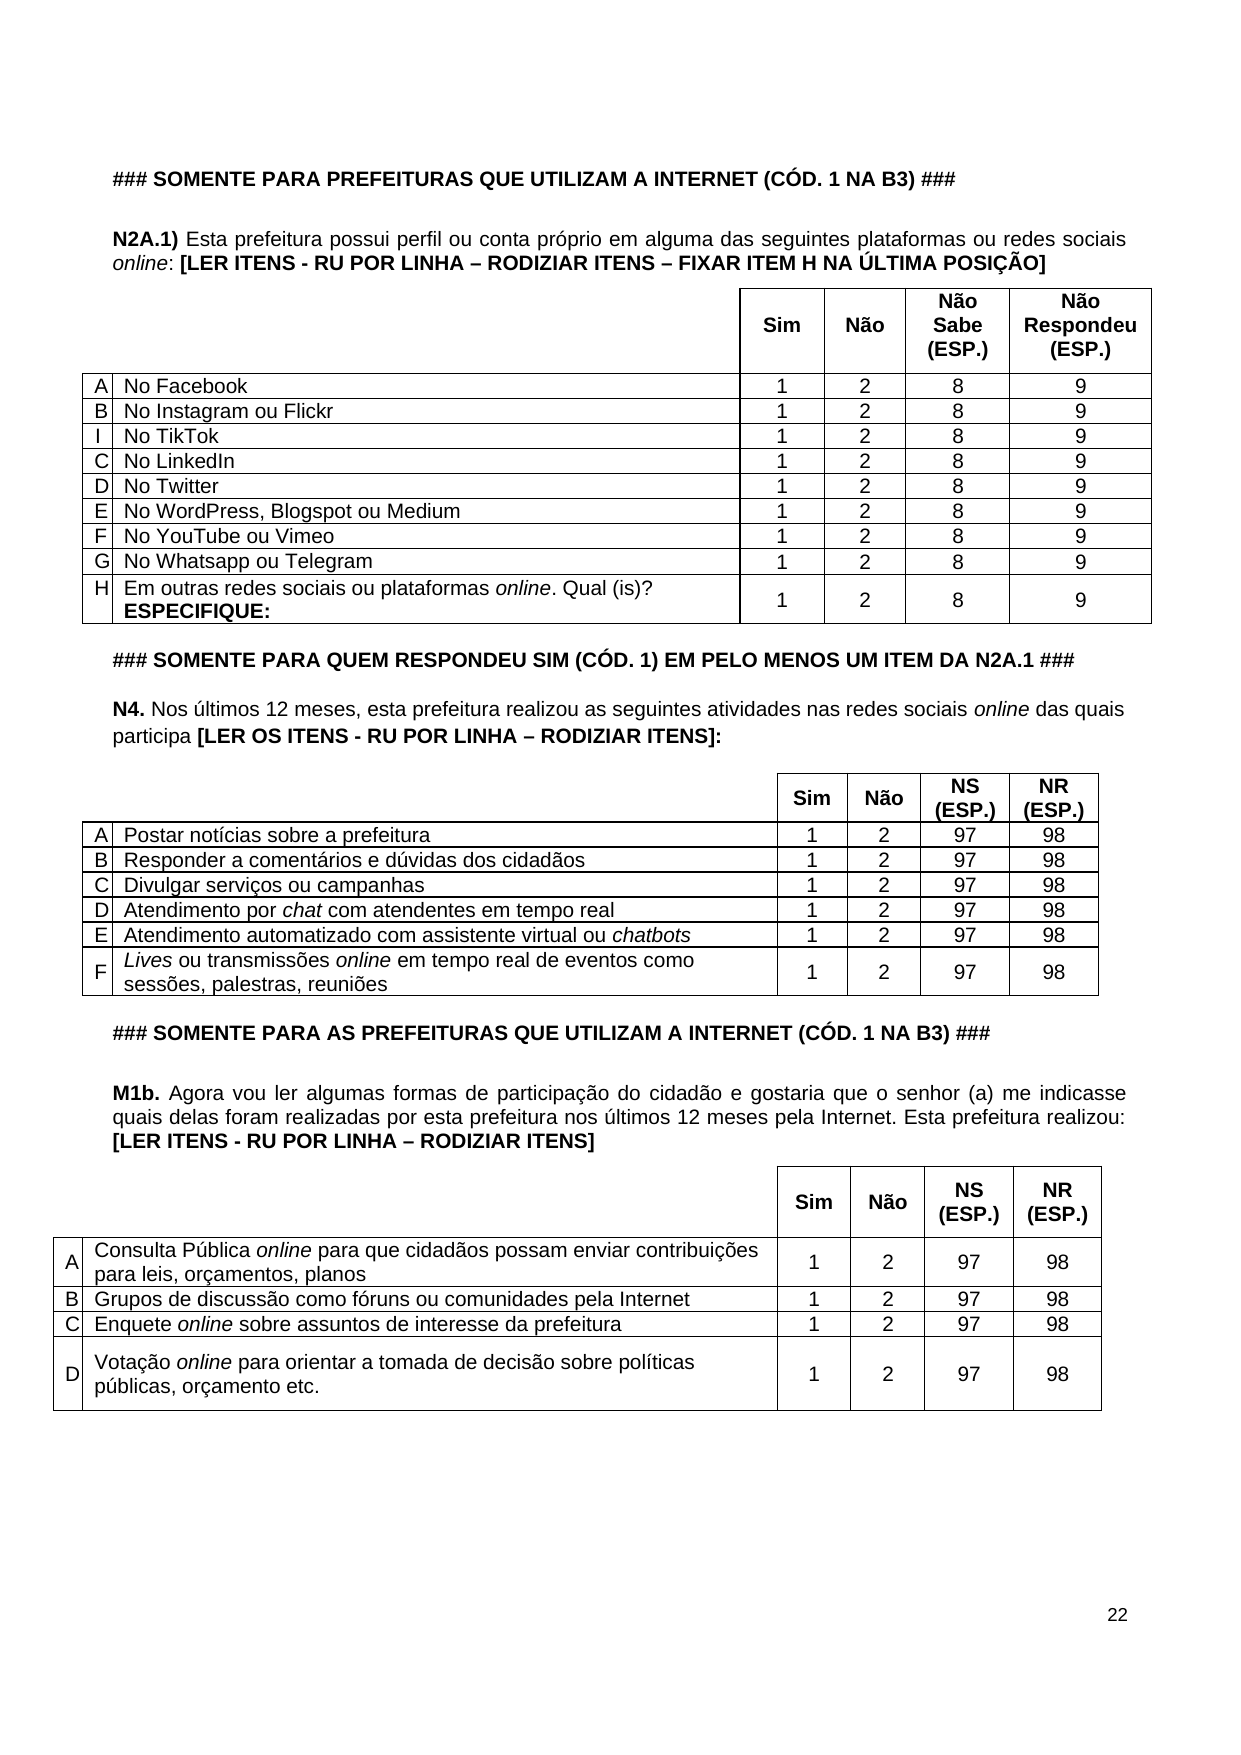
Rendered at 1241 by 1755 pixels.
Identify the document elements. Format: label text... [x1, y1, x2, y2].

table_header NS (ESP.) [921, 774, 1009, 821]
text N4. Nos últimos 12 meses, esta prefeitura realizou as seguintes atividades nas redes sociais online das quais participa [LER OS ITENS - RU POR LINHA – RODIZIAR ITENS]: [112, 697, 1128, 748]
table_cell 98 [1010, 823, 1098, 846]
table_cell 1 [778, 898, 847, 921]
table_header Não Sabe (ESP.) [906, 289, 1009, 373]
table_cell Postar notícias sobre a prefeitura [113, 823, 777, 846]
text M1b. Agora vou ler algumas formas de participação do cidadão e gostaria que o senhor (a) me indicasse quais delas foram realizadas por esta prefeitura nos últimos 12 meses pela Internet. Esta prefeitura realizou: [LER ITENS - RU POR LINHA – RODIZIAR ITENS] [112, 1081, 1128, 1153]
table_cell 2 [851, 1312, 924, 1336]
table_cell 2 [825, 499, 905, 523]
table_cell 97 [921, 823, 1009, 846]
table_cell 2 [851, 1337, 924, 1410]
table_cell No YouTube ou Vimeo [113, 524, 739, 548]
table_cell 8 [906, 499, 1009, 523]
table_cell 97 [921, 873, 1009, 896]
table_cell No Twitter [113, 474, 739, 498]
text ### SOMENTE PARA AS PREFEITURAS QUE UTILIZAM A INTERNET (CÓD. 1 NA B3) ### [112, 1020, 1128, 1044]
table_header NS (ESP.) [925, 1167, 1013, 1237]
table_cell 1 [778, 923, 847, 946]
table_header NR (ESP.) [1010, 774, 1098, 821]
table_cell 2 [851, 1238, 924, 1286]
table_header Sim [778, 774, 847, 821]
table_cell 1 [741, 424, 824, 448]
table_cell No Facebook [113, 374, 739, 398]
table_cell 98 [1014, 1238, 1101, 1286]
table_cell No Instagram ou Flickr [113, 399, 739, 423]
table_cell C [83, 449, 112, 473]
table_cell 2 [825, 449, 905, 473]
table_cell 1 [741, 575, 824, 623]
table_cell No WordPress, Blogspot ou Medium [113, 499, 739, 523]
table_cell D [54, 1337, 82, 1410]
table_cell 2 [825, 474, 905, 498]
table_header [83, 773, 777, 821]
table_cell 98 [1010, 898, 1098, 921]
table_cell 97 [925, 1337, 1013, 1410]
table_cell 97 [921, 898, 1009, 921]
table_cell Votação online para orientar a tomada de decisão sobre políticas públicas, orçamento etc. [83, 1337, 777, 1410]
table_header Não Respondeu (ESP.) [1010, 289, 1151, 373]
table_cell No Whatsapp ou Telegram [113, 549, 739, 574]
table_cell B [83, 399, 112, 423]
table_cell 9 [1010, 449, 1151, 473]
table_cell No LinkedIn [113, 449, 739, 473]
table_cell 2 [848, 848, 920, 871]
table_cell 2 [848, 923, 920, 946]
table_cell Lives ou transmissões online em tempo real de eventos como sessões, palestras, reuniões [113, 948, 777, 995]
text ### SOMENTE PARA PREFEITURAS QUE UTILIZAM A INTERNET (CÓD. 1 NA B3) ### [112, 166, 1128, 190]
table_cell 2 [825, 399, 905, 423]
table_cell 8 [906, 549, 1009, 574]
table_cell 97 [925, 1312, 1013, 1336]
table_cell 9 [1010, 524, 1151, 548]
table_cell C [83, 873, 112, 896]
table_cell 8 [906, 449, 1009, 473]
table_cell 2 [848, 873, 920, 896]
table_header NR (ESP.) [1014, 1167, 1101, 1237]
table_cell 9 [1010, 575, 1151, 623]
table_cell 8 [906, 374, 1009, 398]
table_cell No TikTok [113, 424, 739, 448]
table_cell 98 [1010, 873, 1098, 896]
table_cell 1 [741, 449, 824, 473]
table_cell 2 [825, 424, 905, 448]
table_cell D [83, 474, 112, 498]
table_cell 9 [1010, 549, 1151, 574]
table_cell 97 [921, 923, 1009, 946]
table_cell E [83, 499, 112, 523]
table_cell 2 [825, 575, 905, 623]
table_cell 9 [1010, 424, 1151, 448]
table_cell 98 [1010, 923, 1098, 946]
table_cell 98 [1010, 948, 1098, 995]
table_cell 98 [1010, 848, 1098, 871]
table_cell 1 [778, 1287, 850, 1311]
table_cell 1 [741, 499, 824, 523]
table_cell Responder a comentários e dúvidas dos cidadãos [113, 848, 777, 871]
table_cell 8 [906, 524, 1009, 548]
table_cell A [54, 1238, 82, 1286]
table_cell 9 [1010, 399, 1151, 423]
table_cell H [83, 575, 112, 623]
table_header Sim [741, 289, 824, 373]
table_cell 2 [825, 374, 905, 398]
table_cell F [83, 948, 112, 995]
table_cell 9 [1010, 374, 1151, 398]
text N2A.1) Esta prefeitura possui perfil ou conta próprio em alguma das seguintes plataformas ou redes sociais online: [LER ITENS - RU POR LINHA – RODIZIAR ITENS – FIXAR ITEM H NA ÚLTIMA POSIÇÃO] [112, 227, 1128, 275]
table_cell 98 [1014, 1337, 1101, 1410]
table_cell 1 [778, 1312, 850, 1336]
table_cell G [83, 549, 112, 574]
table_cell B [54, 1287, 82, 1311]
table_cell Em outras redes sociais ou plataformas online. Qual (is)? ESPECIFIQUE: [113, 575, 739, 623]
table_header [83, 288, 739, 373]
table_cell Atendimento por chat com atendentes em tempo real [113, 898, 777, 921]
table_cell 98 [1014, 1312, 1101, 1336]
table_cell 1 [741, 374, 824, 398]
table_cell Atendimento automatizado com assistente virtual ou chatbots [113, 923, 777, 946]
table_cell A [83, 374, 112, 398]
table_cell 2 [825, 549, 905, 574]
table_cell 2 [848, 898, 920, 921]
table_cell Enquete online sobre assuntos de interesse da prefeitura [83, 1312, 777, 1336]
table_cell Grupos de discussão como fóruns ou comunidades pela Internet [83, 1287, 777, 1311]
table_cell C [54, 1312, 82, 1336]
table_cell 2 [825, 524, 905, 548]
table_cell 98 [1014, 1287, 1101, 1311]
table_header Não [848, 774, 920, 821]
table_cell 1 [741, 474, 824, 498]
table_cell F [83, 524, 112, 548]
table_cell 1 [778, 948, 847, 995]
table_header Sim [778, 1167, 850, 1237]
table_cell 9 [1010, 499, 1151, 523]
table_cell A [83, 823, 112, 846]
table_cell 1 [778, 1238, 850, 1286]
table_cell B [83, 848, 112, 871]
table_cell 1 [741, 399, 824, 423]
table_header Não [851, 1167, 924, 1237]
table_cell 1 [778, 848, 847, 871]
table_cell 1 [741, 549, 824, 574]
table_cell 97 [921, 948, 1009, 995]
table_cell 2 [848, 948, 920, 995]
table_cell 97 [925, 1238, 1013, 1286]
table_cell 8 [906, 424, 1009, 448]
table_cell 8 [906, 399, 1009, 423]
table_header Não [825, 289, 905, 373]
table_cell 2 [851, 1287, 924, 1311]
table_cell Divulgar serviços ou campanhas [113, 873, 777, 896]
text ### SOMENTE PARA QUEM RESPONDEU SIM (CÓD. 1) EM PELO MENOS UM ITEM DA N2A.1 ### [112, 648, 1128, 672]
table_cell 97 [921, 848, 1009, 871]
table_cell 1 [778, 823, 847, 846]
table_cell I [83, 424, 112, 448]
table_cell 1 [778, 873, 847, 896]
table_cell 9 [1010, 474, 1151, 498]
table_header [54, 1166, 777, 1237]
table_cell 1 [741, 524, 824, 548]
table_cell 97 [925, 1287, 1013, 1311]
table_cell 1 [778, 1337, 850, 1410]
table_cell 8 [906, 474, 1009, 498]
table_cell 2 [848, 823, 920, 846]
table_cell 8 [906, 575, 1009, 623]
table_cell Consulta Pública online para que cidadãos possam enviar contribuições para leis, orçamentos, planos [83, 1238, 777, 1286]
table_cell E [83, 923, 112, 946]
table_cell D [83, 898, 112, 921]
